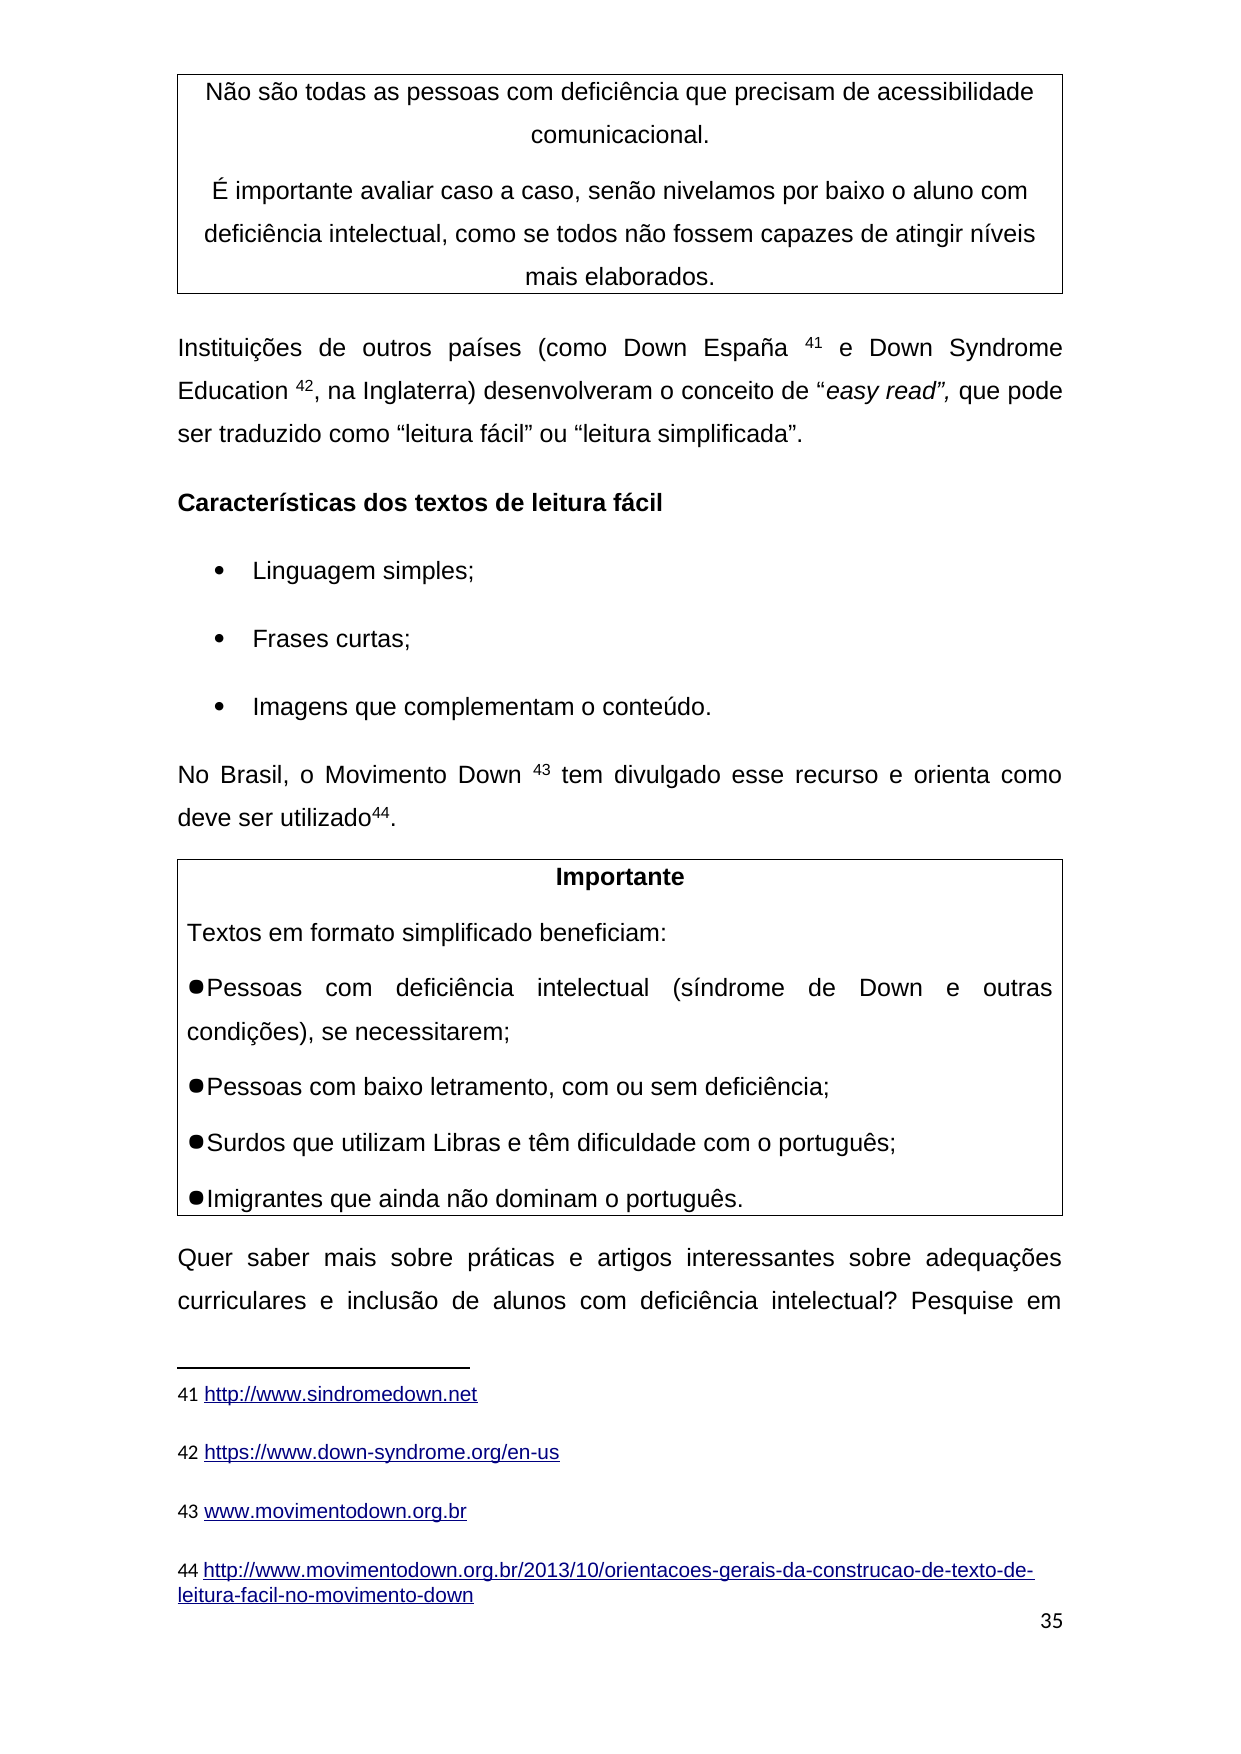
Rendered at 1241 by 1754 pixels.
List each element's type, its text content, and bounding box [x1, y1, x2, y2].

text Surdos que utilizam Libras e têm dificuldade com o português; [178, 1125, 1062, 1157]
text É importante avaliar caso a caso, senão nivelamos por baixo o aluno com deficiência intelectual, como se todos não fossem capazes de atingir níveis mais elaborados. [178, 172, 1062, 293]
list Imagens que complementam o conteúdo. [215, 692, 1063, 721]
text http://www.sindromedown.net [177, 1381, 1063, 1406]
text Imigrantes que ainda não dominam o português. [178, 1181, 1062, 1215]
text Importante [178, 860, 1062, 891]
text Instituições de outros países (como Down España e Down Syndrome Education , na Inglaterra) desenvolveram o conceito de “easy read”, que pode ser traduzido como “leitura fácil” ou “leitura simplificada”. [177, 333, 1063, 448]
text https://www.down-syndrome.org/en-us [177, 1439, 1063, 1465]
list Frases curtas; [215, 624, 1063, 653]
text Textos em formato simplificado beneficiam: [178, 915, 1062, 947]
text Quer saber mais sobre práticas e artigos interessantes sobre adequações curriculares e inclusão de alunos com deficiência intelectual? Pesquise em [177, 1243, 1063, 1314]
text Características dos textos de leitura fácil [177, 487, 1063, 516]
list Linguagem simples; [215, 556, 1063, 584]
text No Brasil, o Movimento Down tem divulgado esse recurso e orienta como deve ser utilizado. [177, 760, 1063, 832]
text Pessoas com deficiência intelectual (síndrome de Down e outras condições), se necessitarem; [178, 970, 1062, 1045]
text www.movimentodown.org.br [177, 1498, 1063, 1524]
text Não são todas as pessoas com deficiência que precisam de acessibilidade comunicacional. [178, 75, 1062, 149]
text http://www.movimentodown.org.br/2013/10/orientacoes-gerais-da-construcao-de-texto-de-leitura-facil-no-movimento-down [177, 1557, 1063, 1606]
text Pessoas com baixo letramento, com ou sem deficiência; [178, 1069, 1062, 1101]
